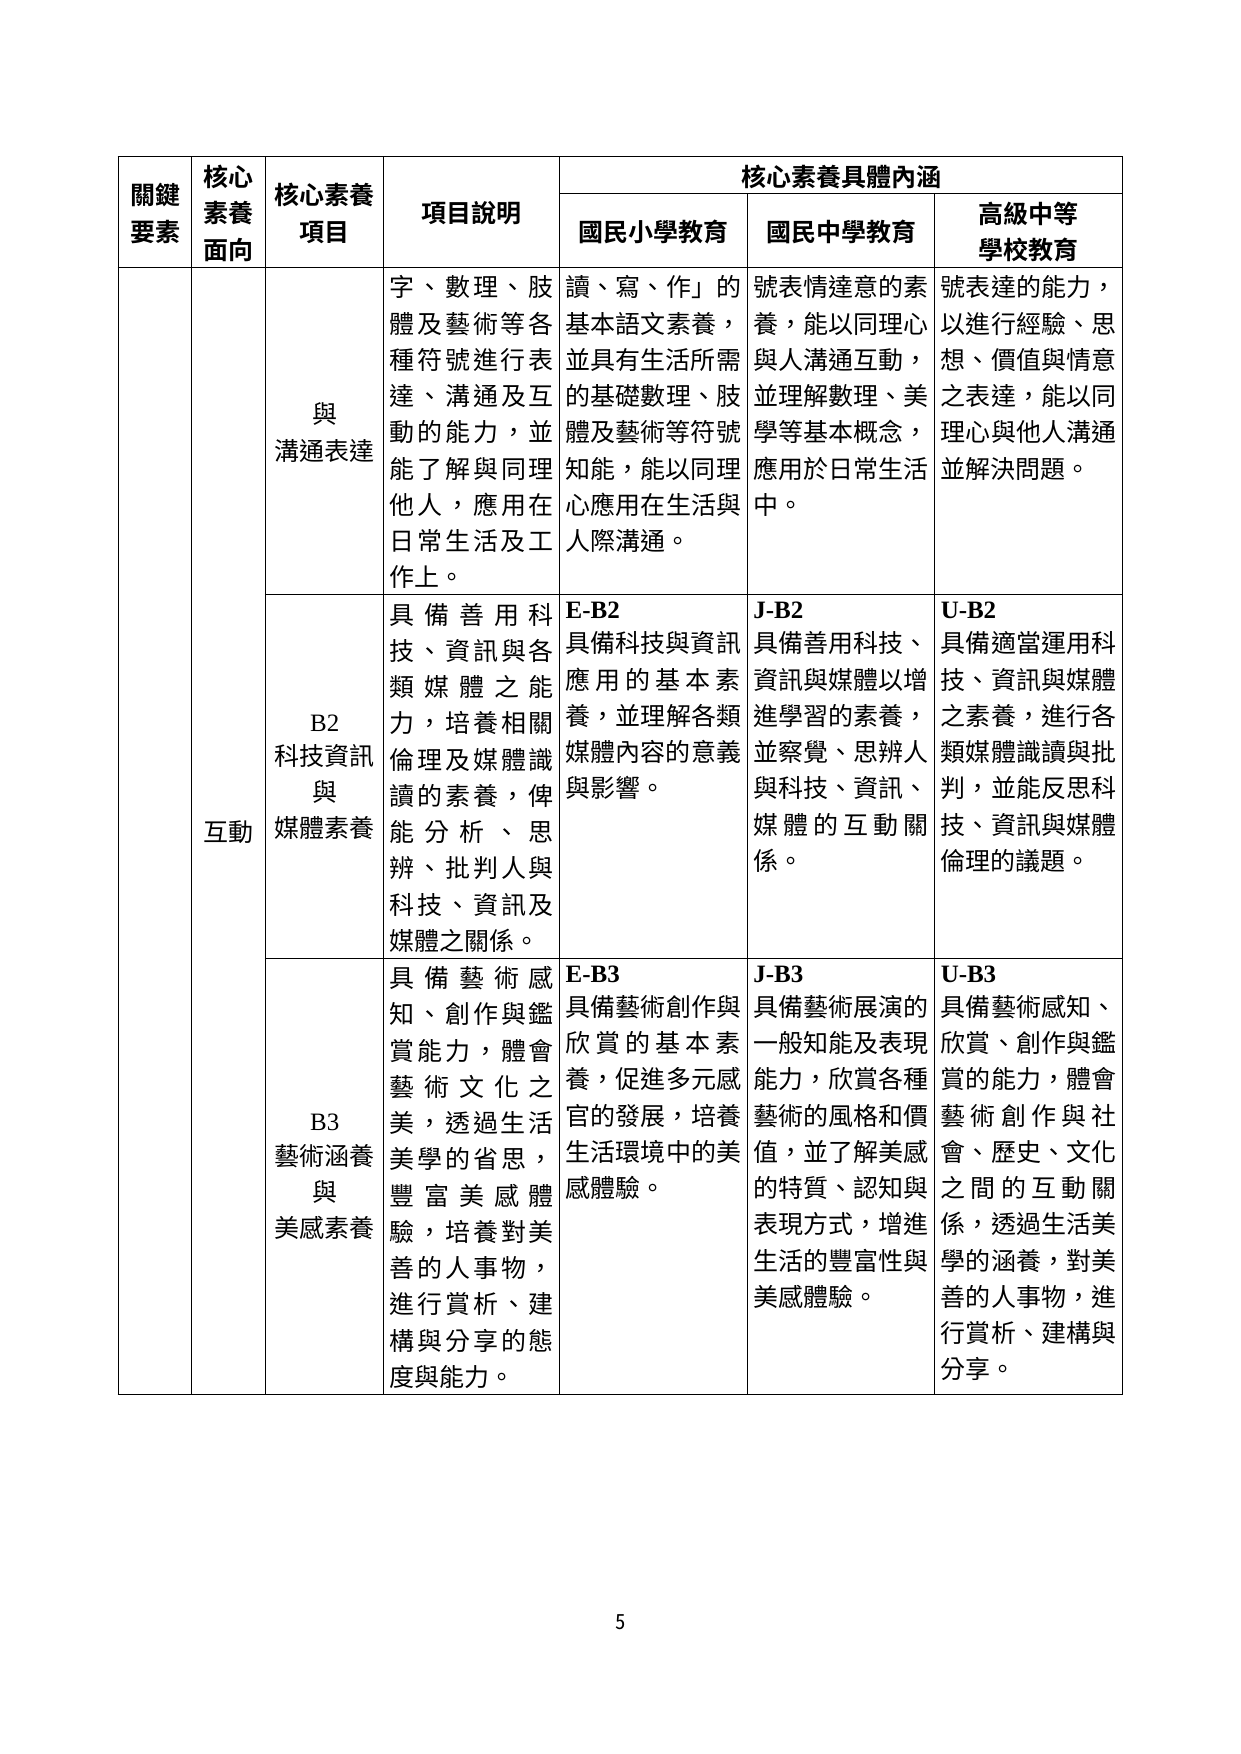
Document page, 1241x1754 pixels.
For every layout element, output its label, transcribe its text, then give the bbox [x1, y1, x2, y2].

table_cell J-B3 具備藝術展演的一般知能及表現能力，欣賞各種藝術的風格和價值，並了解美感的特質、認知與表現方式，增進生活的豐富性與美感體驗。 [748, 959, 934, 1394]
table_cell 號表情達意的素養，能以同理心與人溝通互動，並理解數理、美學等基本概念，應用於日常生活中。 [748, 268, 934, 594]
table_cell 讀、寫、作」的基本語文素養，並具有生活所需的基礎數理、肢體及藝術等符號知能，能以同理心應用在生活與人際溝通。 [560, 268, 747, 594]
table_cell E-B3 具備藝術創作與欣賞的基本素養，促進多元感官的發展，培養生活環境中的美感體驗。 [560, 959, 747, 1394]
table_cell 具備藝術感知、創作與鑑賞能力，體會藝術文化之美，透過生活美學的省思，豐富美感體驗，培養對美善的人事物，進行賞析、建構與分享的態度與能力。 [384, 959, 559, 1394]
table_cell 國民小學教育 [560, 194, 747, 267]
table_cell [119, 268, 191, 1394]
table_cell 互動 [192, 268, 265, 1394]
table_cell B3 藝術涵養 與 美感素養 [266, 959, 383, 1394]
table_cell 具備善用科技、資訊與各類媒體之能力，培養相關倫理及媒體識讀的素養，俾能分析、思辨、批判人與科技、資訊及媒體之關係。 [384, 595, 559, 958]
table_header 關鍵要素 [119, 157, 191, 267]
table_cell E-B2 具備科技與資訊應用的基本素養，並理解各類媒體內容的意義與影響。 [560, 595, 747, 958]
table_cell 號表達的能力，以進行經驗、思想、價值與情意之表達，能以同理心與他人溝通並解決問題。 [935, 268, 1122, 594]
table_cell 與 溝通表達 [266, 268, 383, 594]
table_cell J-B2 具備善用科技、資訊與媒體以增進學習的素養，並察覺、思辨人與科技、資訊、媒體的互動關係。 [748, 595, 934, 958]
table_cell 高級中等 學校教育 [935, 194, 1122, 267]
table_cell 國民中學教育 [748, 194, 934, 267]
table_cell B2 科技資訊 與 媒體素養 [266, 595, 383, 958]
table_header 核心素養具體內涵 [560, 157, 1122, 193]
table_header 核心素養 面向 [192, 157, 265, 267]
table_cell U-B3 具備藝術感知、欣賞、創作與鑑賞的能力，體會藝術創作與社會、歷史、文化之間的互動關係，透過生活美學的涵養，對美善的人事物，進行賞析、建構與分享。 [935, 959, 1122, 1394]
table_header 核心素養 項目 [266, 157, 383, 267]
table_header 項目說明 [384, 157, 559, 267]
table_cell U-B2 具備適當運用科技、資訊與媒體之素養，進行各類媒體識讀與批判，並能反思科技、資訊與媒體倫理的議題。 [935, 595, 1122, 958]
table_cell 字、數理、肢體及藝術等各種符號進行表達、溝通及互動的能力，並能了解與同理他人，應用在日常生活及工作上。 [384, 268, 559, 594]
